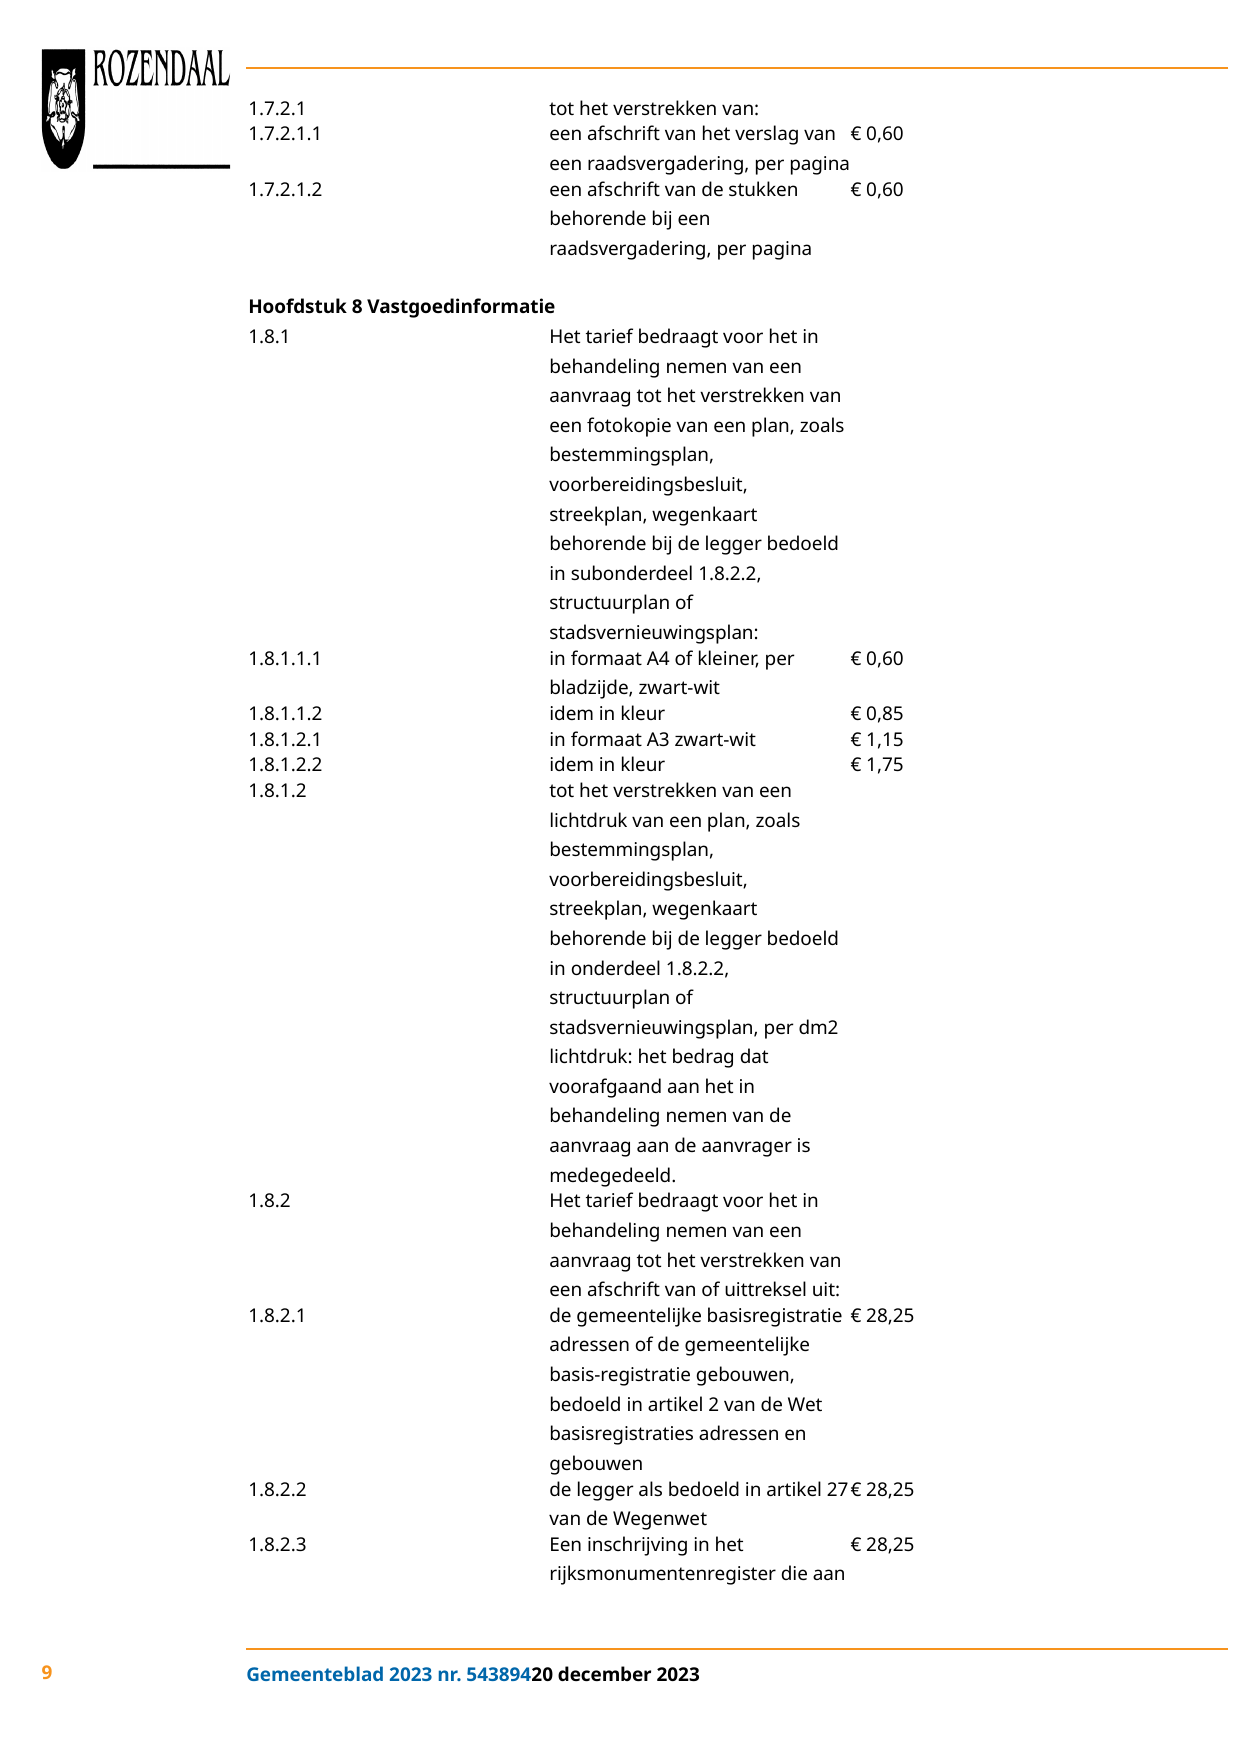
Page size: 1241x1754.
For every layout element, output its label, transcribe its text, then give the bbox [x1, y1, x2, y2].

table_cell in formaat A4 of kleiner, per bladzijde, zwart-wit [549, 645, 850, 700]
table_cell € 0,60 [850, 645, 1152, 700]
text Hoofdstuk 8 Vastgoedinformatie [248, 293, 1152, 319]
table_cell een afschrift van het verslag van een raadsvergadering, per pagina [549, 121, 850, 176]
table_cell € 1,75 [850, 752, 1152, 777]
table_cell 1.8.2.1 [248, 1302, 549, 1476]
table_cell 1.7.2.1.2 [248, 176, 549, 261]
table_cell € 28,25 [850, 1531, 1152, 1586]
table_cell idem in kleur [549, 752, 850, 777]
table_cell 1.8.2 [248, 1188, 549, 1302]
table_header Het tarief bedraagt voor het in behandeling nemen van een aanvraag tot het verstrekken van een fotokopie van een plan, zoals bestemmingsplan, voorbereidingsbesluit, streekplan, wegenkaart behorende bij de legger bedoeld in subonderdeel 1.8.2.2, structuurplan of stadsvernieuwingsplan: [549, 323, 850, 645]
table_cell 1.7.2.1.1 [248, 121, 549, 176]
table_cell de gemeentelijke basisregistratie adressen of de gemeentelijke basis-registratie gebouwen, bedoeld in artikel 2 van de Wet basisregistraties adressen en gebouwen [549, 1302, 850, 1476]
table_cell € 28,25 [850, 1302, 1152, 1476]
table_cell 1.8.1.2.1 [248, 726, 549, 752]
table_cell € 28,25 [850, 1476, 1152, 1531]
table_cell € 0,60 [850, 121, 1152, 176]
table_cell in formaat A3 zwart-wit [549, 726, 850, 752]
picture [41, 47, 231, 172]
table_cell 1.8.1.1.2 [248, 700, 549, 726]
table_header [850, 323, 1152, 645]
table_cell € 1,15 [850, 726, 1152, 752]
table_cell [850, 1188, 1152, 1302]
table_cell tot het verstrekken van een lichtdruk van een plan, zoals bestemmingsplan, voorbereidingsbesluit, streekplan, wegenkaart behorende bij de legger bedoeld in onderdeel 1.8.2.2, structuurplan of stadsvernieuwingsplan, per dm2 lichtdruk: het bedrag dat voorafgaand aan het in behandeling nemen van de aanvraag aan de aanvrager is medegedeeld. [549, 777, 850, 1188]
table_cell tot het verstrekken van: [549, 95, 850, 121]
table_cell een afschrift van de stukken behorende bij een raadsvergadering, per pagina [549, 176, 850, 261]
table_cell € 0,60 [850, 176, 1152, 261]
table_cell [850, 777, 1152, 1188]
table_cell 1.8.1.1.1 [248, 645, 549, 700]
table_cell de legger als bedoeld in artikel 27 van de Wegenwet [549, 1476, 850, 1531]
table_cell 1.8.2.2 [248, 1476, 549, 1531]
table_cell Een inschrijving in het rijksmonumentenregister die aan [549, 1531, 850, 1586]
table_cell Het tarief bedraagt voor het in behandeling nemen van een aanvraag tot het verstrekken van een afschrift van of uittreksel uit: [549, 1188, 850, 1302]
table_cell [850, 95, 1152, 121]
table_header 1.8.1 [248, 323, 549, 645]
table_cell 1.8.1.2 [248, 777, 549, 1188]
table_cell 1.7.2.1 [248, 95, 549, 121]
table_cell € 0,85 [850, 700, 1152, 726]
table_cell 1.8.1.2.2 [248, 752, 549, 777]
table_cell idem in kleur [549, 700, 850, 726]
table_cell 1.8.2.3 [248, 1531, 549, 1586]
